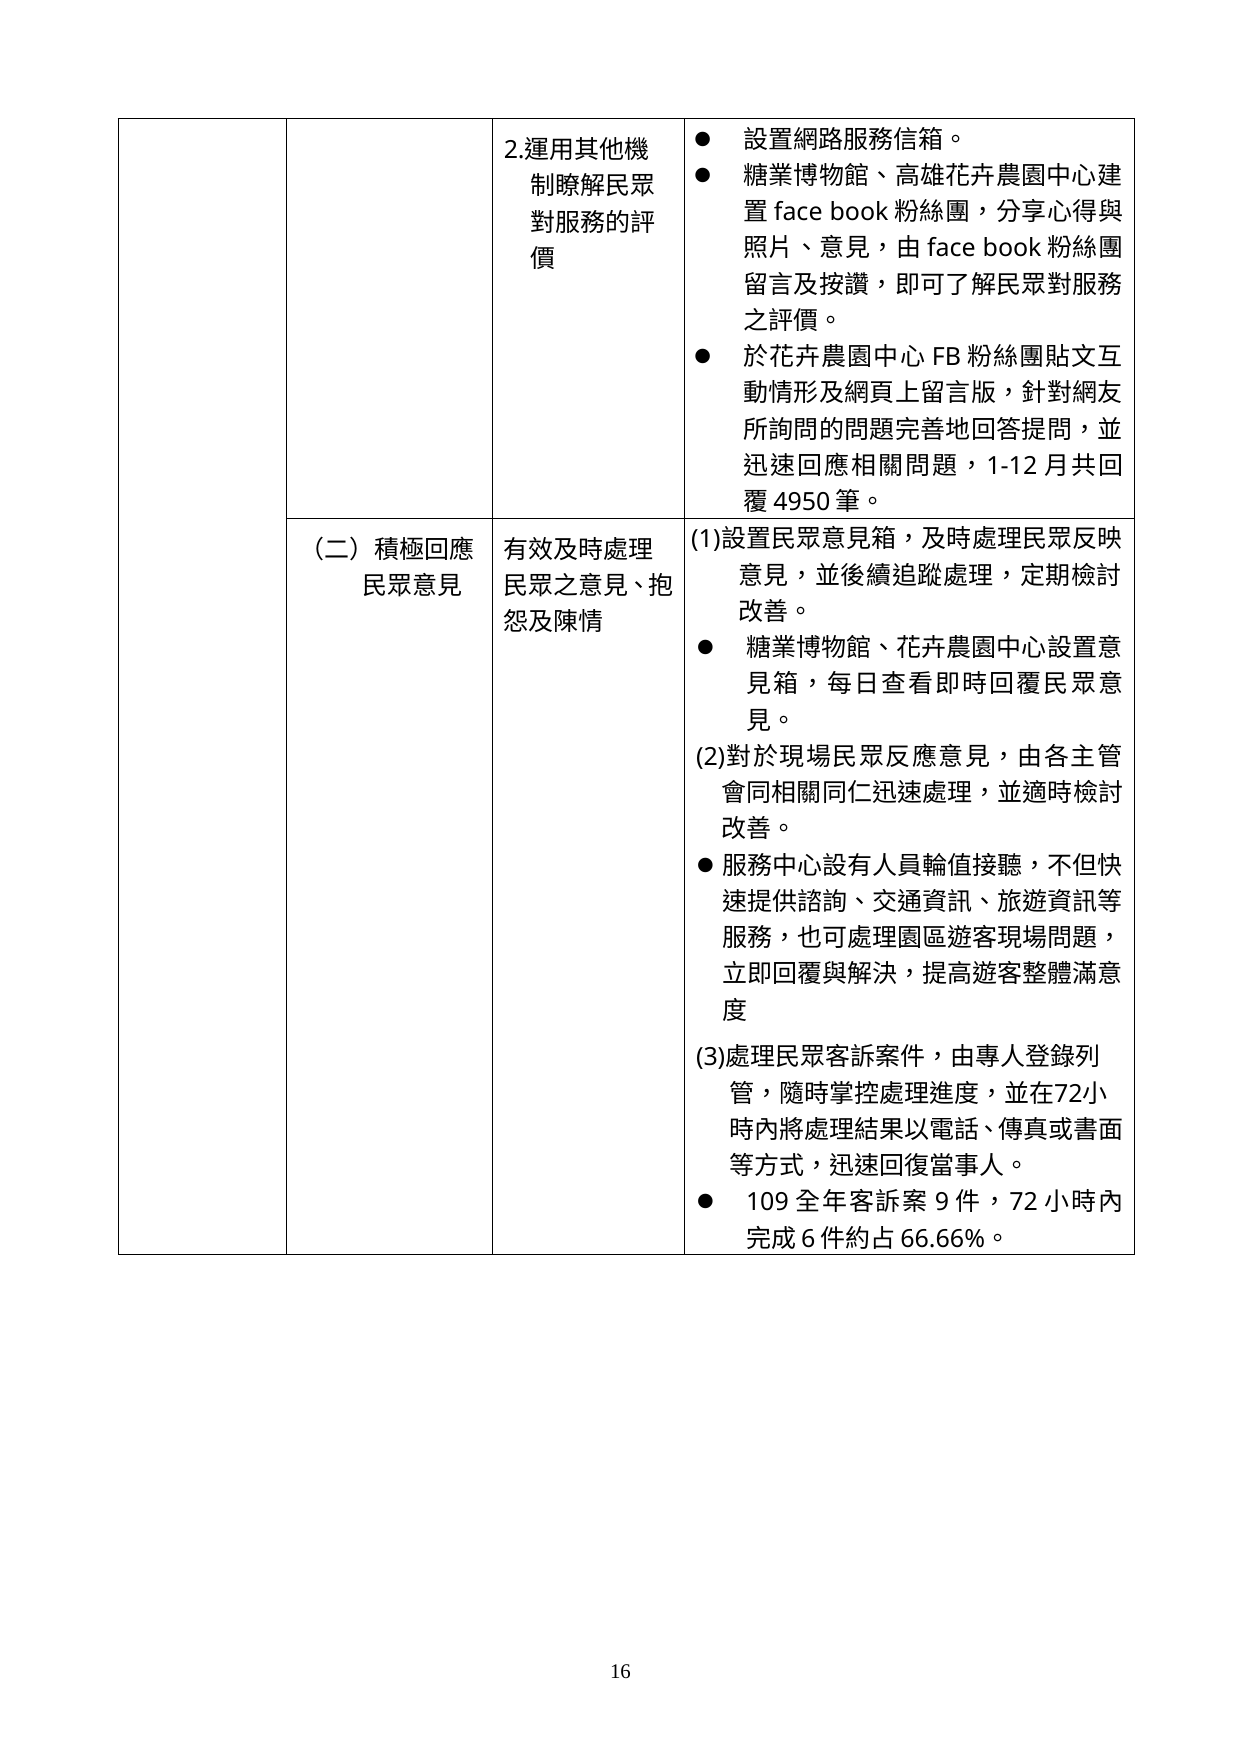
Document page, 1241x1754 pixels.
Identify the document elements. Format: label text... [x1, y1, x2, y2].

table_cell （二）積極回應民眾意見 [287, 519, 492, 1254]
table_cell [287, 119, 492, 518]
table_cell 2.運用其他機制瞭解民眾對服務的評價 [493, 119, 684, 518]
table_cell 設置網路服務信箱。 糖業博物館、高雄花卉農園中心建置face book粉絲團，分享心得與照片、意見，由face book粉絲團留言及按讚，即可了解民眾對服務之評價。 於花卉農園中心FB粉絲團貼文互動情形及網頁上留言版，針對網友所詢問的問題完善地回答提問，並迅速回應相關問題，1-12月共回覆4950筆。 [685, 119, 1134, 518]
table_cell [119, 119, 286, 1254]
table_cell 有效及時處理民眾之意見、抱怨及陳情 [493, 519, 684, 1254]
table_cell (1)設置民眾意見箱，及時處理民眾反映意見，並後續追蹤處理，定期檢討改善。 糖業博物館、花卉農園中心設置意見箱，每日查看即時回覆民眾意見。 (2)對於現場民眾反應意見，由各主管會同相關同仁迅速處理，並適時檢討改善。 服務中心設有人員輪值接聽，不但快速提供諮詢、交通資訊、旅遊資訊等服務，也可處理園區遊客現場問題，立即回覆與解決，提高遊客整體滿意度 (3)處理民眾客訴案件，由專人登錄列管，隨時掌控處理進度，並在72小時內將處理結果以電話、傳真或書面等方式，迅速回復當事人。 109全年客訴案9件，72小時內完成6件約占66.66%。 [685, 519, 1134, 1254]
